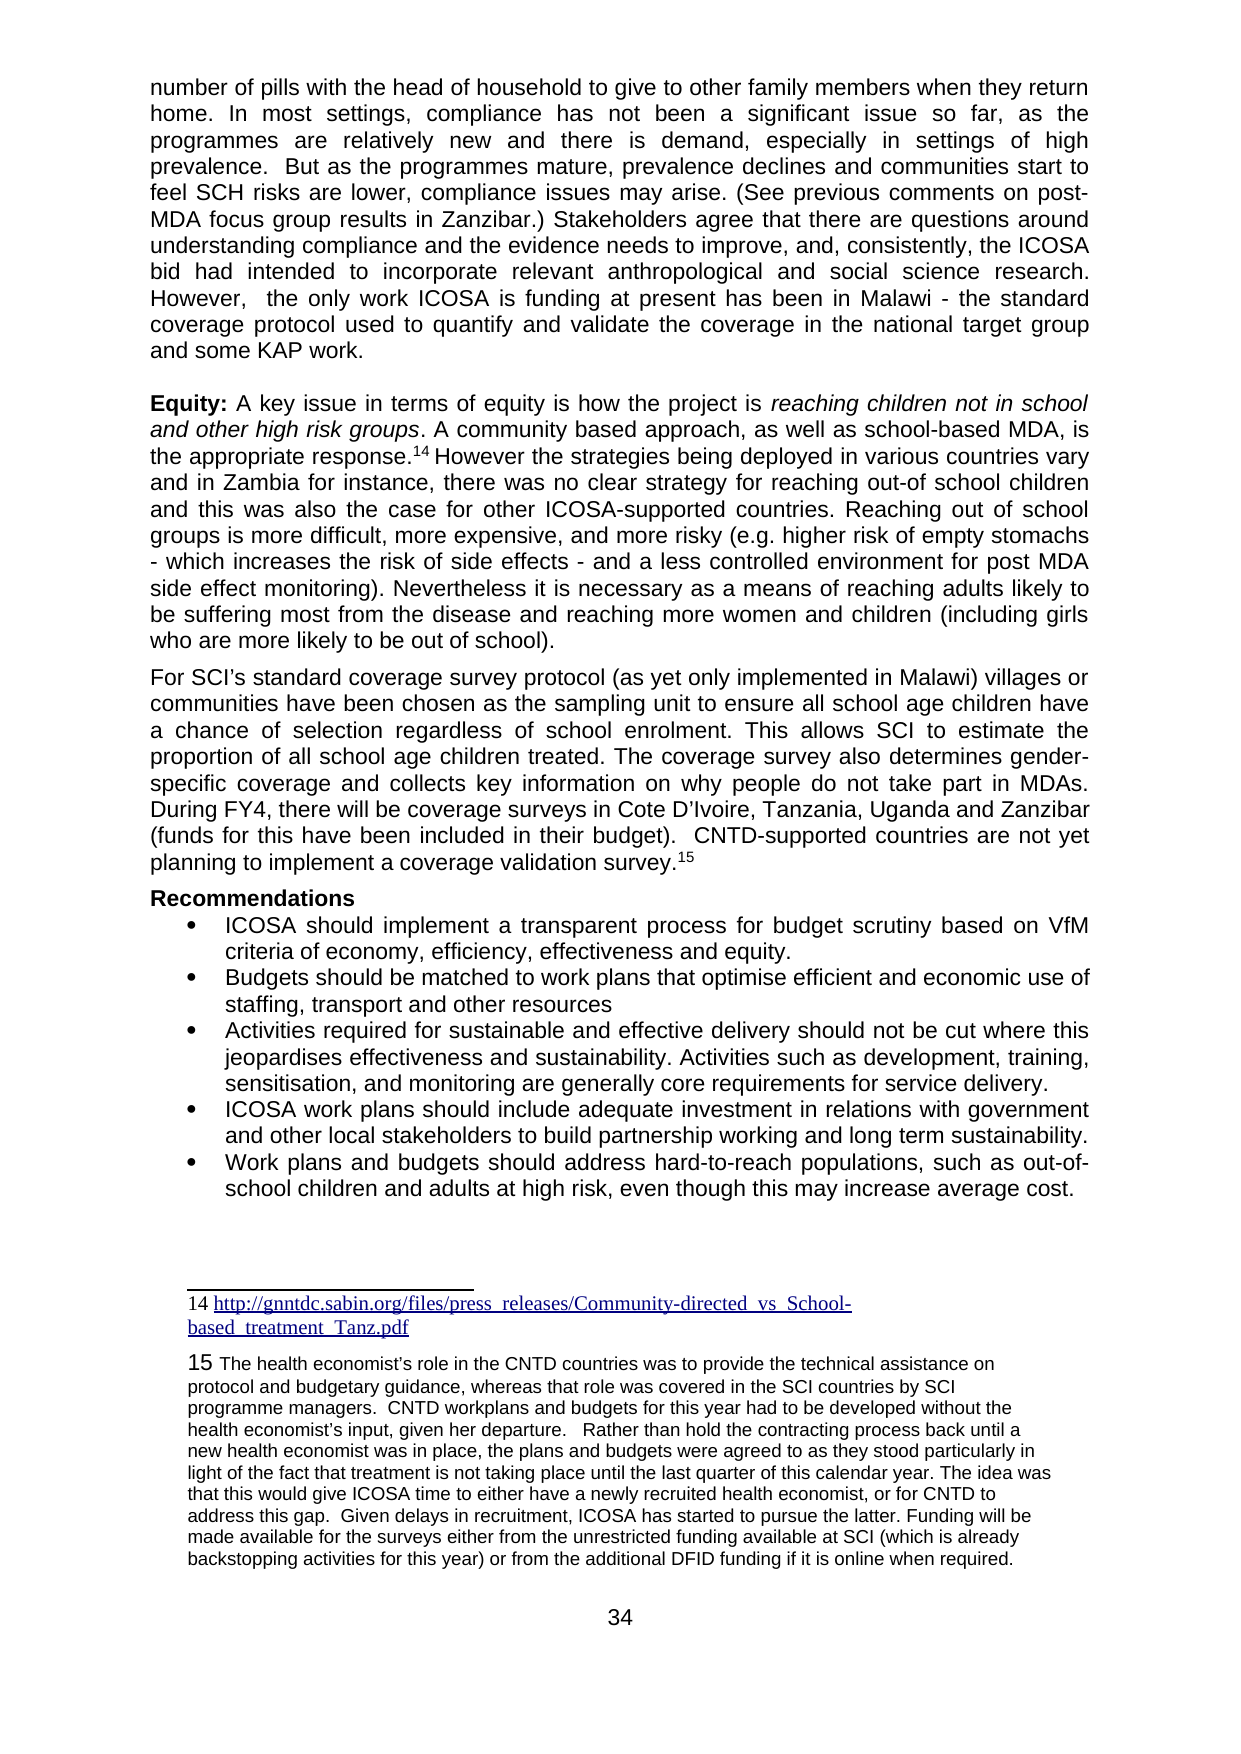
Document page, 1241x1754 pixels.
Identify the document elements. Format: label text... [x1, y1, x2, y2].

list ICOSA should implement a transparent process for budget scrutiny based on VfM criteria of economy, efficiency, effectiveness and equity. [187, 912, 1090, 964]
list Activities required for sustainable and effective delivery should not be cut where this jeopardises effectiveness and sustainability. Activities such as development, training, sensitisation, and monitoring are generally core requirements for service delivery. [187, 1017, 1090, 1096]
list Work plans and budgets should address hard-to-reach populations, such as out-of-school children and adults at high risk, even though this may increase average cost. [187, 1149, 1090, 1202]
list ICOSA work plans should include adequate investment in relations with government and other local stakeholders to build partnership working and long term sustainability. [187, 1096, 1090, 1149]
text Equity: A key issue in terms of equity is how the project is reaching children not in school and other high risk groups. A community based approach, as well as school-based MDA, is the appropriate response. However the strategies being deployed in various countries vary and in Zambia for instance, there was no clear strategy for reaching out-of school children and this was also the case for other ICOSA-supported countries. Reaching out of school groups is more difficult, more expensive, and more risky (e.g. higher risk of empty stomachs - which increases the risk of side effects - and a less controlled environment for post MDA side effect monitoring). Nevertheless it is necessary as a means of reaching adults likely to be suffering most from the disease and reaching more women and children (including girls who are more likely to be out of school). [150, 390, 1090, 654]
list Budgets should be matched to work plans that optimise efficient and economic use of staffing, transport and other resources [187, 964, 1090, 1017]
text number of pills with the head of household to give to other family members when they return home. In most settings, compliance has not been a significant issue so far, as the programmes are relatively new and there is demand, especially in settings of high prevalence. But as the programmes mature, prevalence declines and communities start to feel SCH risks are lower, compliance issues may arise. (See previous comments on post-MDA focus group results in Zanzibar.) Stakeholders agree that there are questions around understanding compliance and the evidence needs to improve, and, consistently, the ICOSA bid had intended to incorporate relevant anthropological and social science research. However, the only work ICOSA is funding at present has been in Malawi - the standard coverage protocol used to quantify and validate the coverage in the national target group and some KAP work. [150, 74, 1090, 364]
text The health economist’s role in the CNTD countries was to provide the technical assistance on protocol and budgetary guidance, whereas that role was covered in the SCI countries by SCI programme managers. CNTD workplans and budgets for this year had to be developed without the health economist’s input, given her departure. Rather than hold the contracting process back until a new health economist was in place, the plans and budgets were agreed to as they stood particularly in light of the fact that treatment is not taking place until the last quarter of this calendar year. The idea was that this would give ICOSA time to either have a newly recruited health economist, or for CNTD to address this gap. Given delays in recruitment, ICOSA has started to pursue the latter. Funding will be made available for the surveys either from the unrestricted funding available at SCI (which is already backstopping activities for this year) or from the additional DFID funding if it is online when required. [187, 1349, 1053, 1569]
text For SCI’s standard coverage survey protocol (as yet only implemented in Malawi) villages or communities have been chosen as the sampling unit to ensure all school age children have a chance of selection regardless of school enrolment. This allows SCI to estimate the proportion of all school age children treated. The coverage survey also determines gender-specific coverage and collects key information on why people do not take part in MDAs. During FY4, there will be coverage surveys in Cote D’Ivoire, Tanzania, Uganda and Zanzibar (funds for this have been included in their budget). CNTD-supported countries are not yet planning to implement a coverage validation survey. [150, 664, 1090, 875]
text http://gnntdc.sabin.org/files/press_releases/Community-directed_vs_School-based_treatment_Tanz.pdf [187, 1291, 1053, 1339]
subtitle Recommendations [150, 885, 1090, 912]
